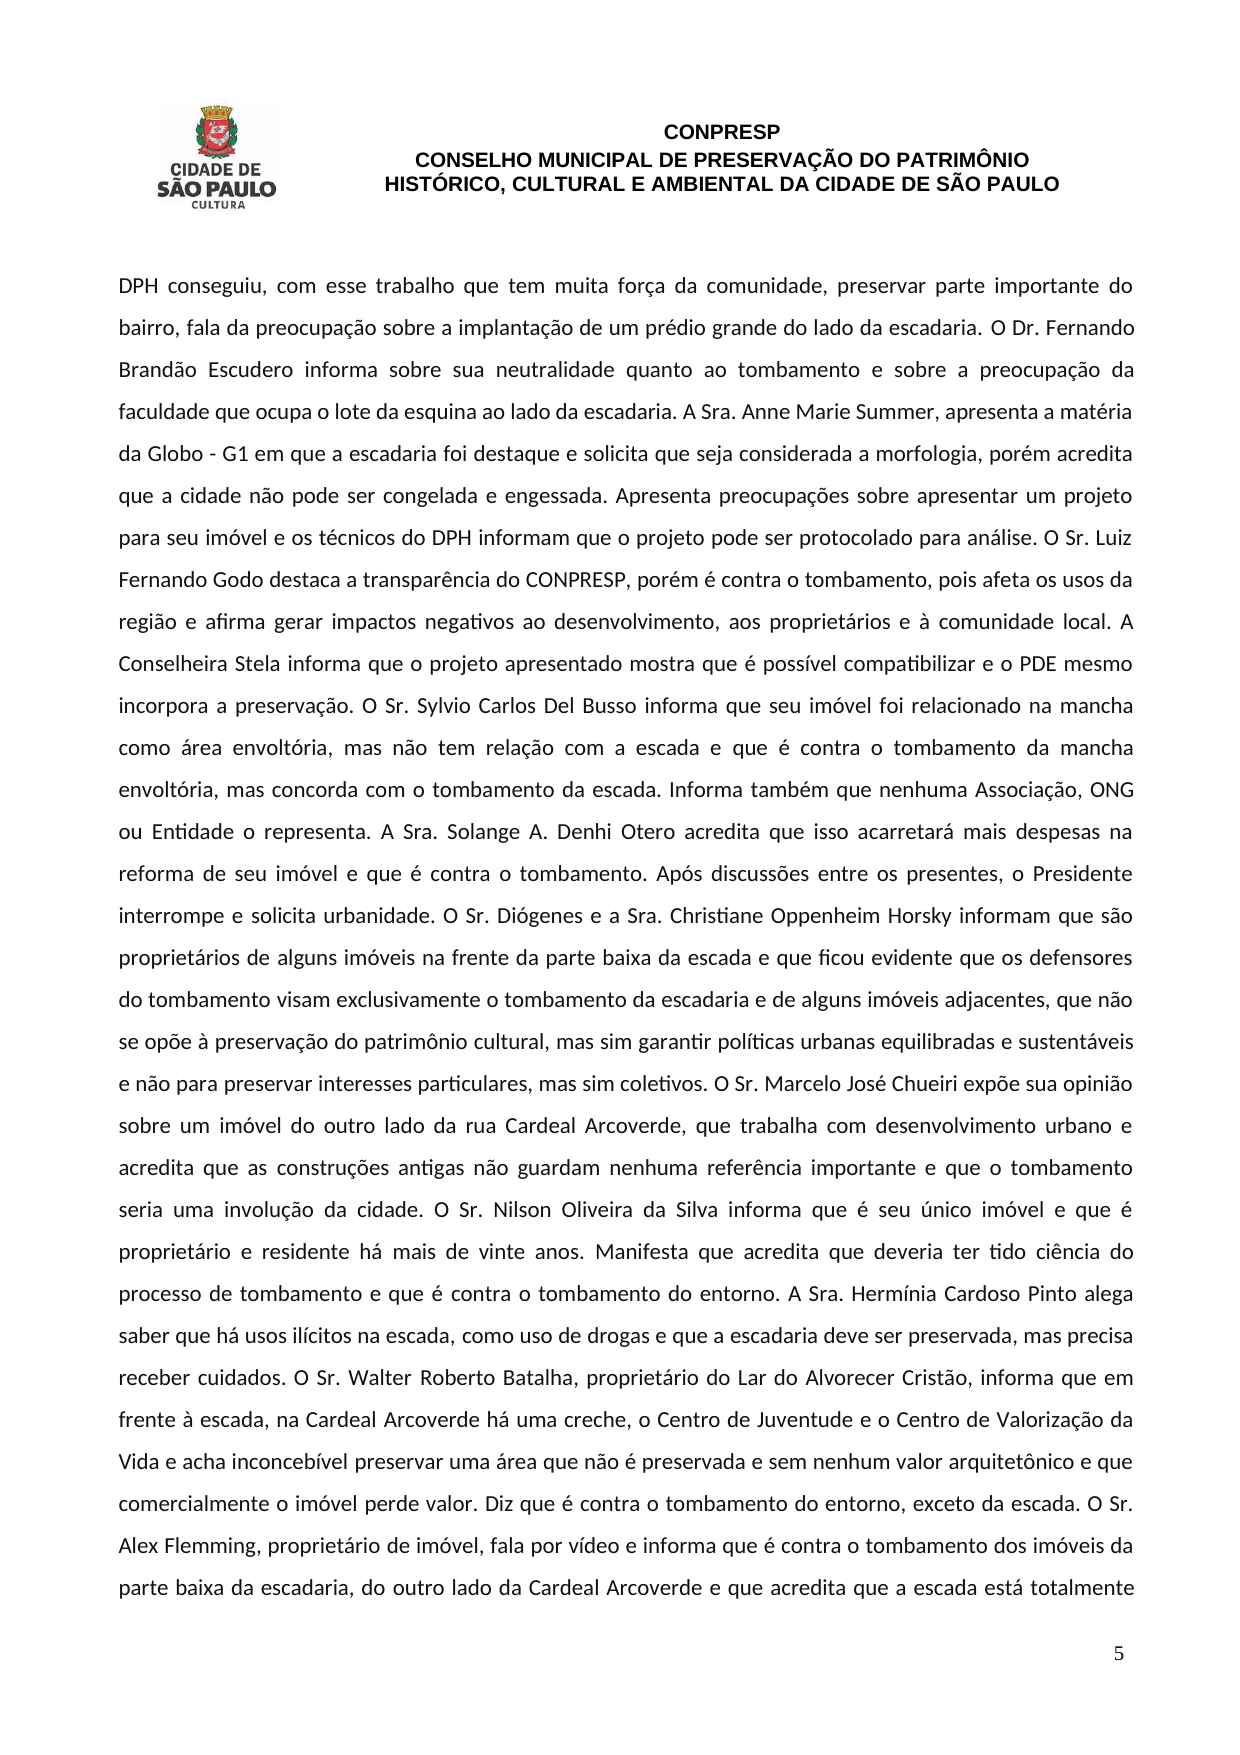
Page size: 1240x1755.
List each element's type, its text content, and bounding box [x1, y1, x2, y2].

text DPH conseguiu, com esse trabalho que tem muita força da comunidade, preservar parte importante do bairro, fala da preocupação sobre a implantação de um prédio grande do lado da escadaria. O Dr. Fernando Brandão Escudero informa sobre sua neutralidade quanto ao tombamento e sobre a preocupação da faculdade que ocupa o lote da esquina ao lado da escadaria. A Sra. Anne Marie Summer, apresenta a matéria da Globo - G1 em que a escadaria foi destaque e solicita que seja considerada a morfologia, porém acredita que a cidade não pode ser congelada e engessada. Apresenta preocupações sobre apresentar um projeto para seu imóvel e os técnicos do DPH informam que o projeto pode ser protocolado para análise. O Sr. Luiz Fernando Godo destaca a transparência do CONPRESP, porém é contra o tombamento, pois afeta os usos da região e afirma gerar impactos negativos ao desenvolvimento, aos proprietários e à comunidade local. A Conselheira Stela informa que o projeto apresentado mostra que é possível compatibilizar e o PDE mesmo incorpora a preservação. O Sr. Sylvio Carlos Del Busso informa que seu imóvel foi relacionado na mancha como área envoltória, mas não tem relação com a escada e que é contra o tombamento da mancha envoltória, mas concorda com o tombamento da escada. Informa também que nenhuma Associação, ONG ou Entidade o representa. A Sra. Solange A. Denhi Otero acredita que isso acarretará mais despesas na reforma de seu imóvel e que é contra o tombamento. Após discussões entre os presentes, o Presidente interrompe e solicita urbanidade. O Sr. Diógenes e a Sra. Christiane Oppenheim Horsky informam que são proprietários de alguns imóveis na frente da parte baixa da escada e que ficou evidente que os defensores do tombamento visam exclusivamente o tombamento da escadaria e de alguns imóveis adjacentes, que não se opõe à preservação do patrimônio cultural, mas sim garantir políticas urbanas equilibradas e sustentáveis e não para preservar interesses particulares, mas sim coletivos. O Sr. Marcelo José Chueiri expõe sua opinião sobre um imóvel do outro lado da rua Cardeal Arcoverde, que trabalha com desenvolvimento urbano e acredita que as construções antigas não guardam nenhuma referência importante e que o tombamento seria uma involução da cidade. O Sr. Nilson Oliveira da Silva informa que é seu único imóvel e que é proprietário e residente há mais de vinte anos. Manifesta que acredita que deveria ter tido ciência do processo de tombamento e que é contra o tombamento do entorno. A Sra. Hermínia Cardoso Pinto alega saber que há usos ilícitos na escada, como uso de drogas e que a escadaria deve ser preservada, mas precisa receber cuidados. O Sr. Walter Roberto Batalha, proprietário do Lar do Alvorecer Cristão, informa que em frente à escada, na Cardeal Arcoverde há uma creche, o Centro de Juventude e o Centro de Valorização da Vida e acha inconcebível preservar uma área que não é preservada e sem nenhum valor arquitetônico e que comercialmente o imóvel perde valor. Diz que é contra o tombamento do entorno, exceto da escada. O Sr. Alex Flemming, proprietário de imóvel, fala por vídeo e informa que é contra o tombamento dos imóveis da parte baixa da escadaria, do outro lado da Cardeal Arcoverde e que acredita que a escada está totalmente [118, 271, 1135, 1601]
